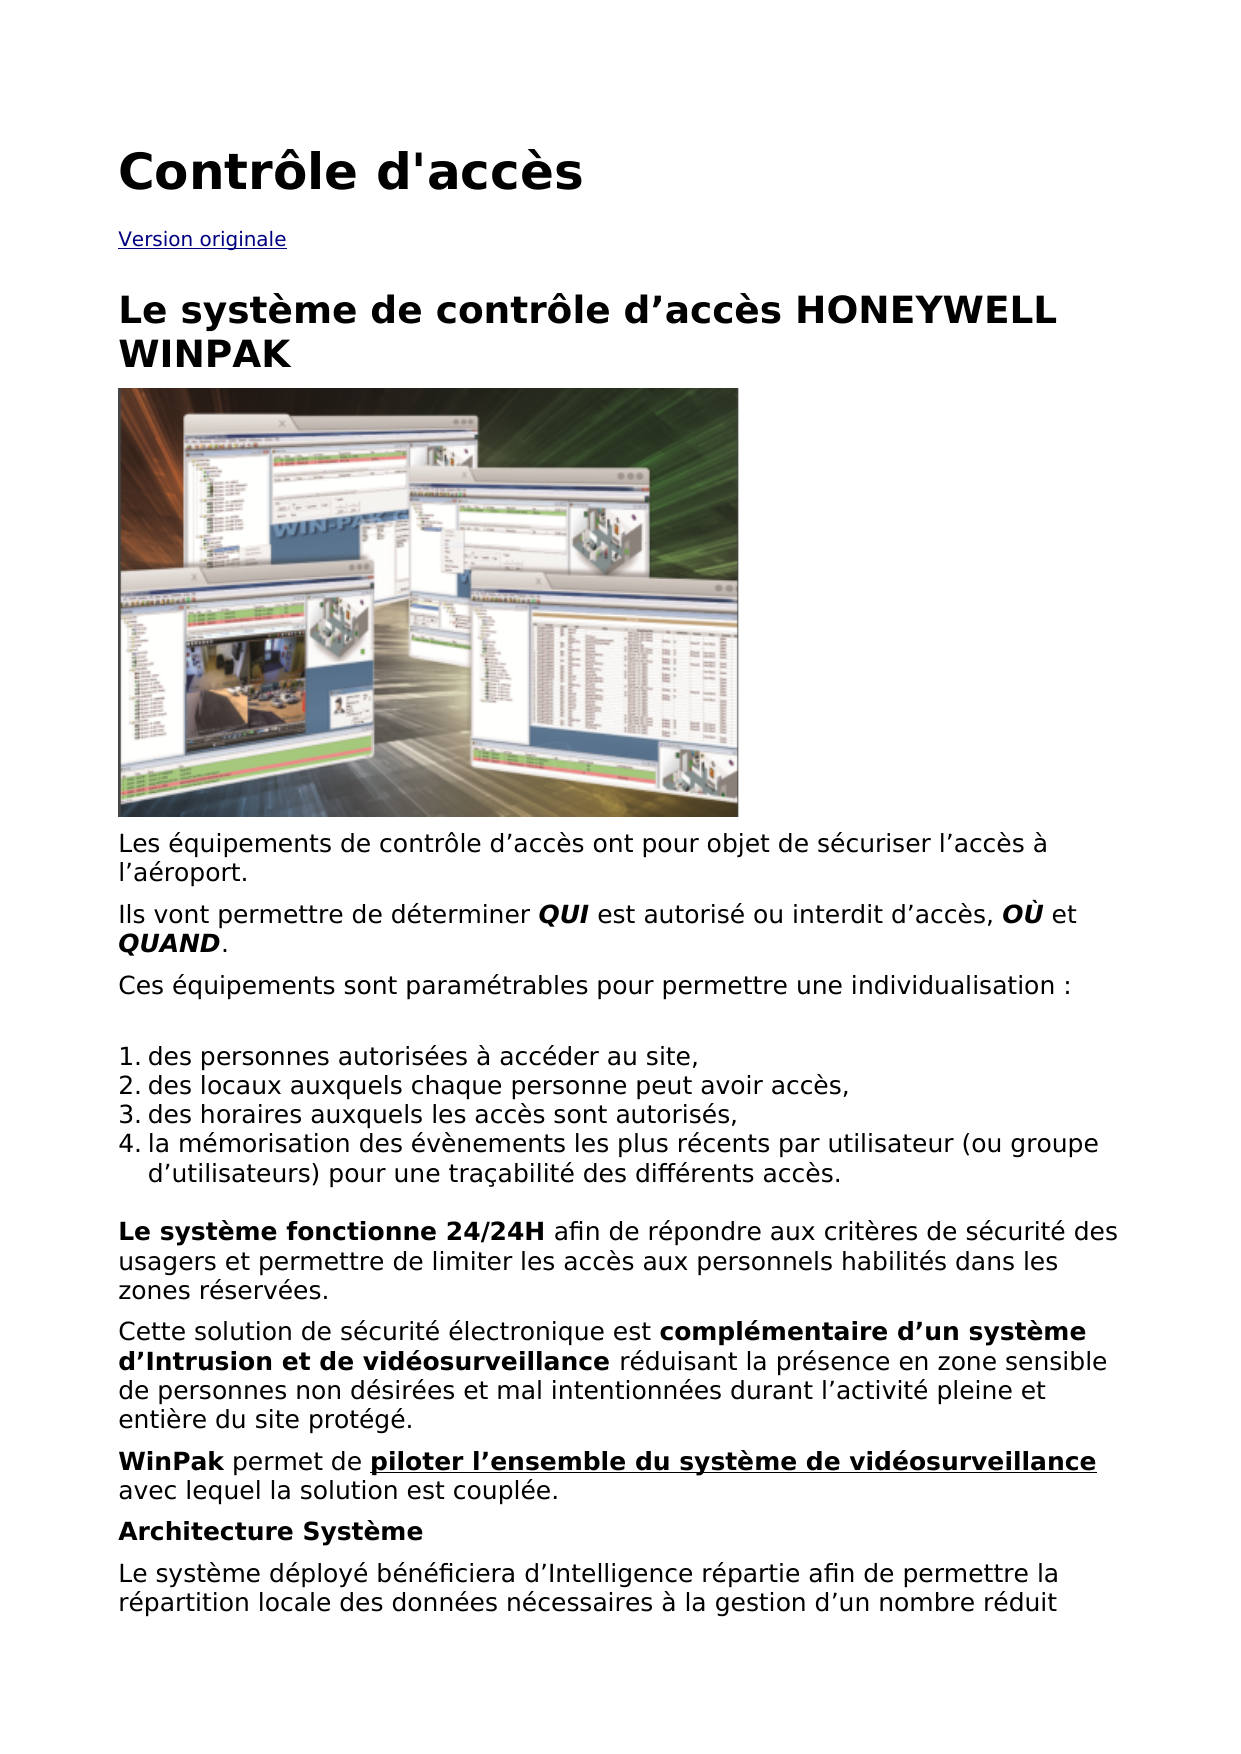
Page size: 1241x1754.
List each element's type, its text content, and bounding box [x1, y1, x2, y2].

picture [118, 388, 739, 817]
text Les équipements de contrôle d’accès ont pour objet de sécuriser l’accès à l’aéroport. [118, 829, 1122, 888]
text Le système fonctionne 24/24H afin de répondre aux critères de sécurité des usagers et permettre de limiter les accès aux personnels habilités dans les zones réservées. [118, 1217, 1122, 1305]
text Architecture Système [118, 1517, 1122, 1547]
list des personnes autorisées à accéder au site, [118, 1042, 1122, 1071]
subtitle Contrôle d'accès [118, 143, 1122, 201]
list des horaires auxquels les accès sont autorisés, [118, 1101, 1122, 1130]
list des locaux auxquels chaque personne peut avoir accès, [118, 1071, 1122, 1101]
list la mémorisation des évènements les plus récents par utilisateur (ou groupe d’utilisateurs) pour une traçabilité des différents accès. [118, 1130, 1122, 1188]
subtitle Le système de contrôle d’accès HONEYWELL WINPAK [118, 289, 1122, 376]
text Le système déployé bénéficiera d’Intelligence répartie afin de permettre la répartition locale des données nécessaires à la gestion d’un nombre réduit [118, 1559, 1122, 1617]
text Ces équipements sont paramétrables pour permettre une individualisation : [118, 971, 1122, 1000]
text WinPak permet de piloter l’ensemble du système de vidéosurveillance avec lequel la solution est couplée. [118, 1447, 1122, 1505]
text Ils vont permettre de déterminer QUI est autorisé ou interdit d’accès, OÙ et QUAND. [118, 900, 1122, 958]
text Cette solution de sécurité électronique est complémentaire d’un système d’Intrusion et de vidéosurveillance réduisant la présence en zone sensible de personnes non désirées et mal intentionnées durant l’activité pleine et entière du site protégé. [118, 1317, 1122, 1434]
text Version originale [118, 214, 1122, 251]
